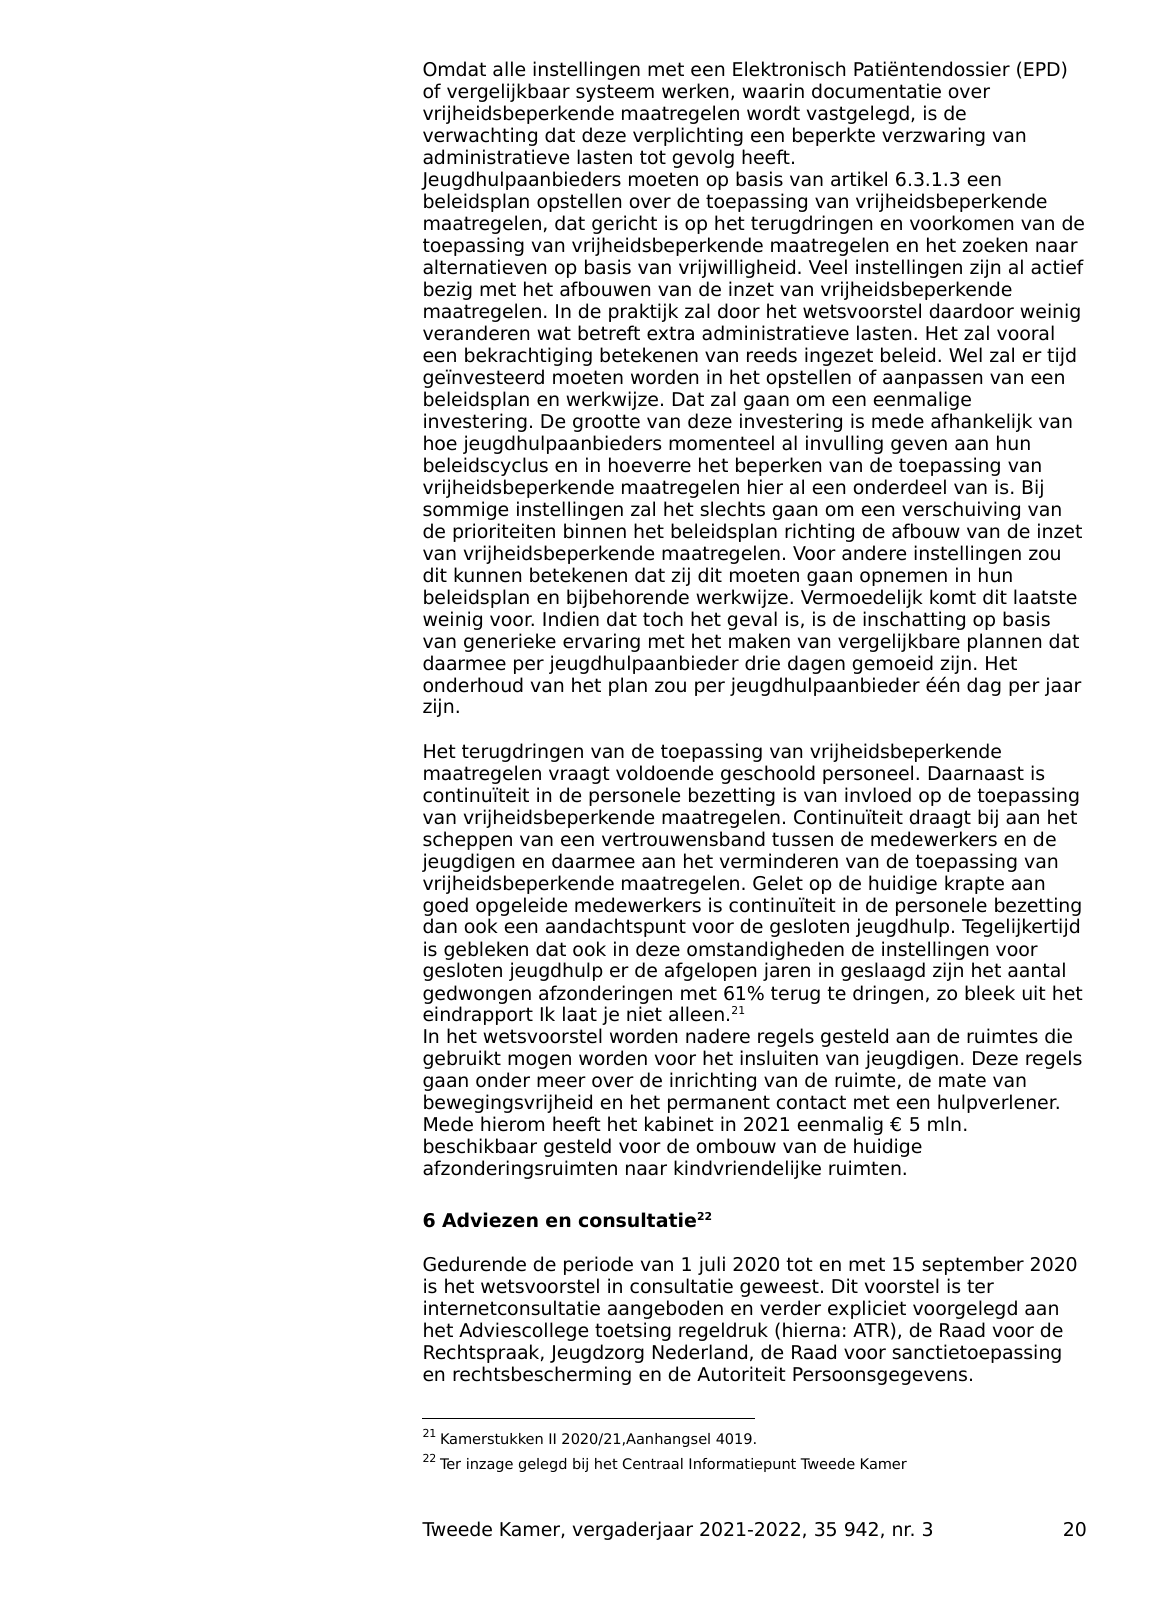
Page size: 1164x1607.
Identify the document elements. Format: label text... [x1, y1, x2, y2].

text Kamerstukken II 2020/21,Aanhangsel 4019. [422, 1427, 1087, 1449]
subtitle 6 Adviezen en consultatie [422, 1210, 1087, 1232]
text In het wetsvoorstel worden nadere regels gesteld aan de ruimtes die gebruikt mogen worden voor het insluiten van jeugdigen. Deze regels gaan onder meer over de inrichting van de ruimte, de mate van bewegingsvrijheid en het permanent contact met een hulpverlener. Mede hierom heeft het kabinet in 2021 eenmalig € 5 mln. beschikbaar gesteld voor de ombouw van de huidige afzonderingsruimten naar kindvriendelijke ruimten. [422, 1026, 1087, 1180]
text Gedurende de periode van 1 juli 2020 tot en met 15 september 2020 is het wetsvoorstel in consultatie geweest. Dit voorstel is ter internetconsultatie aangeboden en verder expliciet voorgelegd aan het Adviescollege toetsing regeldruk (hierna: ATR), de Raad voor de Rechtspraak, Jeugdzorg Nederland, de Raad voor sanctietoepassing en rechtsbescherming en de Autoriteit Persoonsgegevens. [422, 1254, 1087, 1386]
text Ter inzage gelegd bij het Centraal Informatiepunt Tweede Kamer [422, 1452, 1087, 1474]
text Omdat alle instellingen met een Elektronisch Patiëntendossier (EPD) of vergelijkbaar systeem werken, waarin documentatie over vrijheidsbeperkende maatregelen wordt vastgelegd, is de verwachting dat deze verplichting een beperkte verzwaring van administratieve lasten tot gevolg heeft. [422, 59, 1087, 169]
text Het terugdringen van de toepassing van vrijheidsbeperkende maatregelen vraagt voldoende geschoold personeel. Daarnaast is continuïteit in de personele bezetting is van invloed op de toepassing van vrijheidsbeperkende maatregelen. Continuïteit draagt bij aan het scheppen van een vertrouwensband tussen de medewerkers en de jeugdigen en daarmee aan het verminderen van de toepassing van vrijheidsbeperkende maatregelen. Gelet op de huidige krapte aan goed opgeleide medewerkers is continuïteit in de personele bezetting dan ook een aandachtspunt voor de gesloten jeugdhulp. Tegelijkertijd is gebleken dat ook in deze omstandigheden de instellingen voor gesloten jeugdhulp er de afgelopen jaren in geslaagd zijn het aantal gedwongen afzonderingen met 61% terug te dringen, zo bleek uit het eindrapport Ik laat je niet alleen. [422, 741, 1087, 1026]
text Jeugdhulpaanbieders moeten op basis van artikel 6.3.1.3 een beleidsplan opstellen over de toepassing van vrijheidsbeperkende maatregelen, dat gericht is op het terugdringen en voorkomen van de toepassing van vrijheidsbeperkende maatregelen en het zoeken naar alternatieven op basis van vrijwilligheid. Veel instellingen zijn al actief bezig met het afbouwen van de inzet van vrijheidsbeperkende maatregelen. In de praktijk zal door het wetsvoorstel daardoor weinig veranderen wat betreft extra administratieve lasten. Het zal vooral een bekrachtiging betekenen van reeds ingezet beleid. Wel zal er tijd geïnvesteerd moeten worden in het opstellen of aanpassen van een beleidsplan en werkwijze. Dat zal gaan om een eenmalige investering. De grootte van deze investering is mede afhankelijk van hoe jeugdhulpaanbieders momenteel al invulling geven aan hun beleidscyclus en in hoeverre het beperken van de toepassing van vrijheidsbeperkende maatregelen hier al een onderdeel van is. Bij sommige instellingen zal het slechts gaan om een verschuiving van de prioriteiten binnen het beleidsplan richting de afbouw van de inzet van vrijheidsbeperkende maatregelen. Voor andere instellingen zou dit kunnen betekenen dat zij dit moeten gaan opnemen in hun beleidsplan en bijbehorende werkwijze. Vermoedelijk komt dit laatste weinig voor. Indien dat toch het geval is, is de inschatting op basis van generieke ervaring met het maken van vergelijkbare plannen dat daarmee per jeugdhulpaanbieder drie dagen gemoeid zijn. Het onderhoud van het plan zou per jeugdhulpaanbieder één dag per jaar zijn. [422, 169, 1087, 718]
